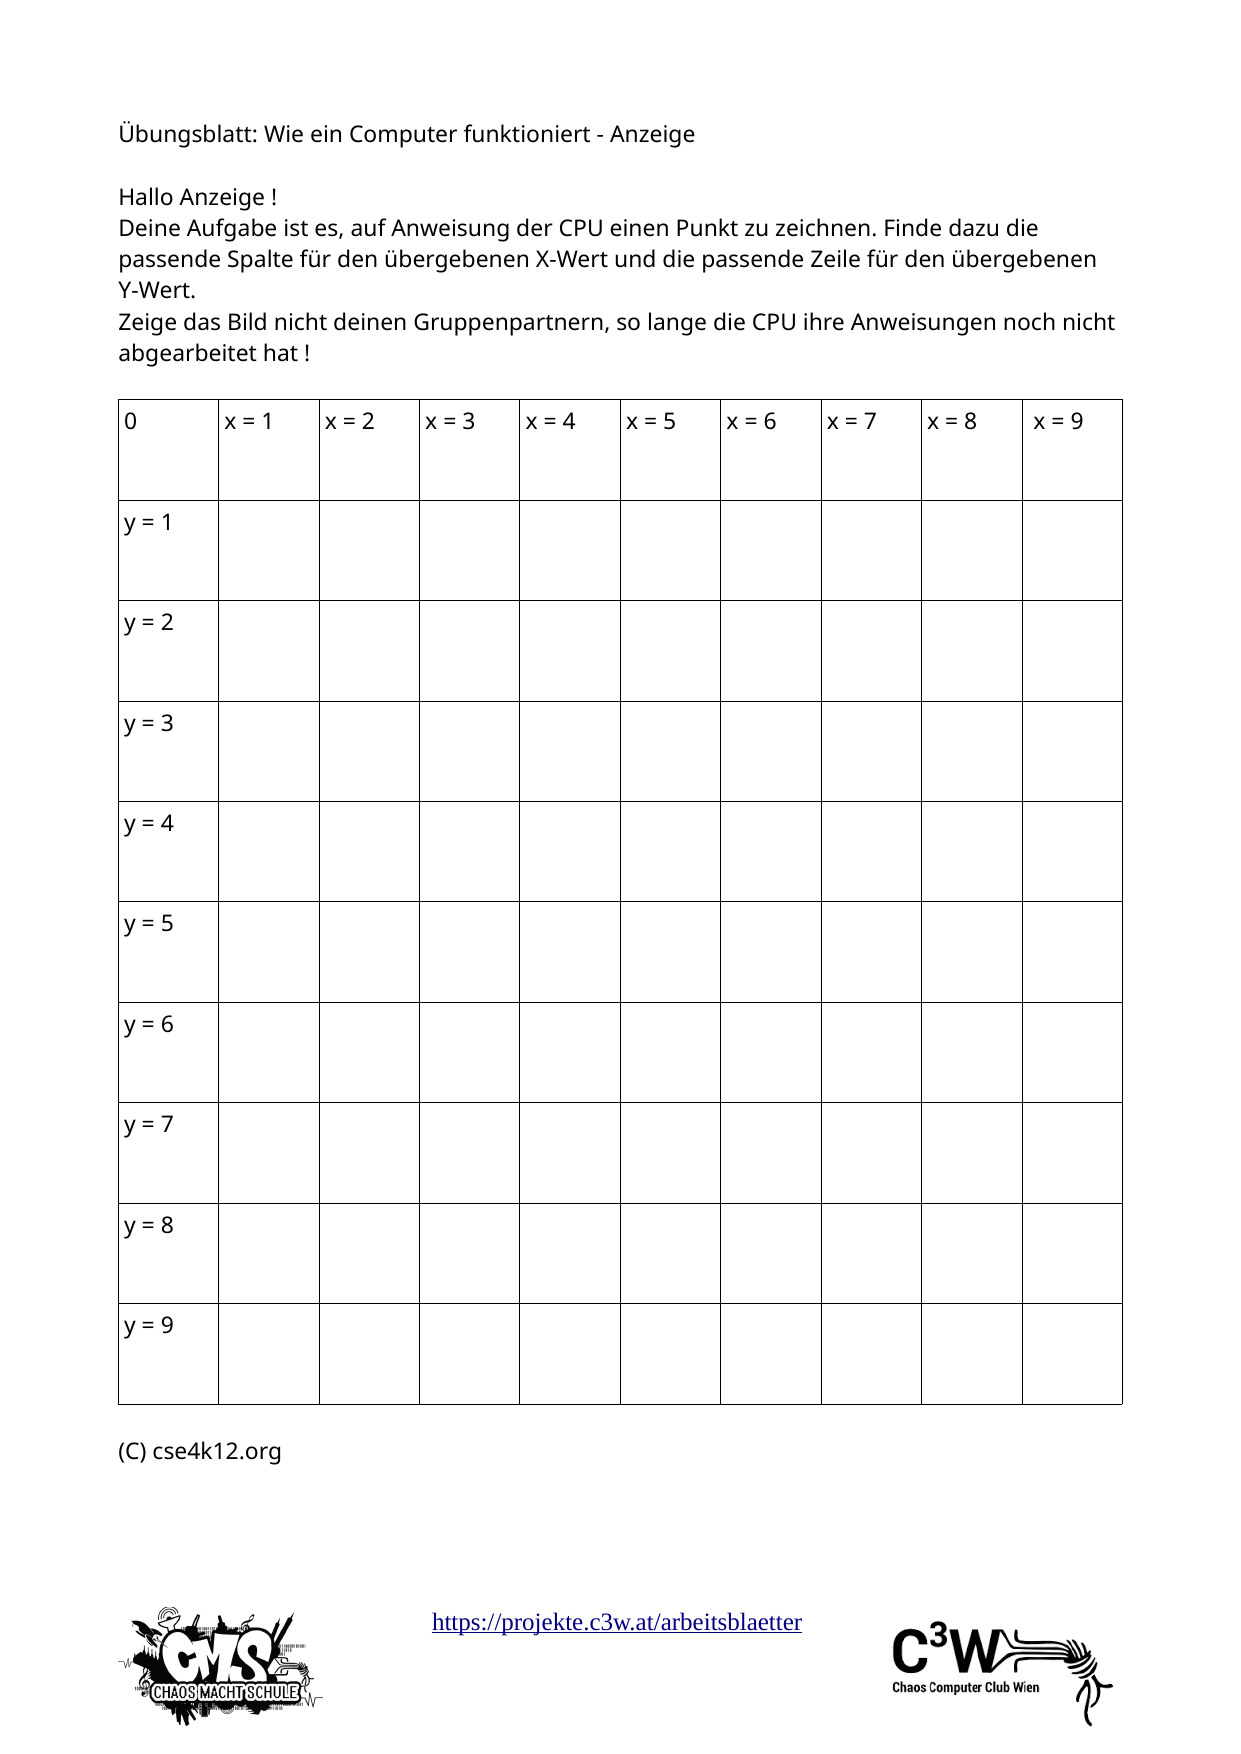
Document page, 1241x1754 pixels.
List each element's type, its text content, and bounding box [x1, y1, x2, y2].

table_cell [420, 702, 519, 801]
table_header x = 6 [721, 400, 821, 500]
table_cell [219, 1103, 319, 1203]
table_cell [219, 902, 319, 1002]
table_cell [320, 1003, 419, 1102]
table_cell y = 7 [119, 1103, 218, 1203]
table_header 0 [119, 400, 218, 500]
table_cell y = 3 [119, 702, 218, 801]
table_cell [420, 1003, 519, 1102]
table_cell [721, 802, 821, 901]
table_cell [420, 1103, 519, 1203]
table_cell [922, 1204, 1022, 1303]
table_cell y = 4 [119, 802, 218, 901]
table_cell [621, 601, 720, 701]
table_cell y = 8 [119, 1204, 218, 1303]
table_cell [1023, 1103, 1122, 1203]
table_cell [721, 1003, 821, 1102]
table_cell [219, 1204, 319, 1303]
table_cell [621, 1103, 720, 1203]
table_header x = 3 [420, 400, 519, 500]
table_cell [520, 1103, 620, 1203]
table_cell [320, 601, 419, 701]
picture [884, 1615, 1119, 1733]
table_cell [1023, 1304, 1122, 1403]
table_cell y = 5 [119, 902, 218, 1002]
table_cell [721, 702, 821, 801]
table_cell [1023, 501, 1122, 600]
table_cell [520, 601, 620, 701]
table_cell [219, 702, 319, 801]
table_cell [219, 1003, 319, 1102]
table_cell [822, 601, 921, 701]
table_cell [822, 1103, 921, 1203]
table_cell [320, 1304, 419, 1403]
picture [118, 1607, 323, 1726]
table_cell [1023, 702, 1122, 801]
table_cell y = 6 [119, 1003, 218, 1102]
table_cell [1023, 601, 1122, 701]
table_cell [520, 702, 620, 801]
table_header x = 9 [1023, 400, 1122, 500]
text Zeige das Bild nicht deinen Gruppenpartnern, so lange die CPU ihre Anweisungen noch nicht abgearbeitet hat ! [118, 306, 1122, 368]
table_cell [219, 1304, 319, 1403]
table_header x = 8 [922, 400, 1022, 500]
text Übungsblatt: Wie ein Computer funktioniert - Anzeige [118, 118, 1122, 149]
table_cell [420, 802, 519, 901]
table_cell [420, 501, 519, 600]
table_cell [621, 1304, 720, 1403]
table_cell [219, 802, 319, 901]
table_cell [219, 501, 319, 600]
table_cell [621, 501, 720, 600]
table_cell [520, 1204, 620, 1303]
table_cell y = 1 [119, 501, 218, 600]
table_cell [822, 902, 921, 1002]
table_cell [420, 1304, 519, 1403]
table_header x = 1 [219, 400, 319, 500]
table_cell [320, 702, 419, 801]
table_header x = 4 [520, 400, 620, 500]
table_cell [822, 1204, 921, 1303]
table_cell [822, 802, 921, 901]
table_header x = 5 [621, 400, 720, 500]
text Deine Aufgabe ist es, auf Anweisung der CPU einen Punkt zu zeichnen. Finde dazu die passende Spalte für den übergebenen X-Wert und die passende Zeile für den übergebenen Y-Wert. [118, 212, 1122, 306]
table_cell [721, 1103, 821, 1203]
table_cell [320, 1103, 419, 1203]
text (C) cse4k12.org [118, 1435, 1122, 1466]
table_cell [320, 802, 419, 901]
table_cell [520, 802, 620, 901]
table_cell [822, 702, 921, 801]
table_cell [1023, 1204, 1122, 1303]
table_cell [621, 1003, 720, 1102]
table_cell [721, 1304, 821, 1403]
table_cell [922, 601, 1022, 701]
table_cell [520, 1003, 620, 1102]
table_cell [922, 702, 1022, 801]
table_cell [621, 1204, 720, 1303]
table_cell [520, 1304, 620, 1403]
table_cell [822, 501, 921, 600]
table_cell [822, 1003, 921, 1102]
text Hallo Anzeige ! [118, 181, 1122, 212]
table_cell [721, 501, 821, 600]
table_cell [922, 802, 1022, 901]
table_cell [621, 802, 720, 901]
table_cell [1023, 802, 1122, 901]
table_cell [1023, 1003, 1122, 1102]
table_cell y = 9 [119, 1304, 218, 1403]
table_cell [520, 501, 620, 600]
table_cell [219, 601, 319, 701]
table_cell [922, 1304, 1022, 1403]
table_cell [320, 902, 419, 1002]
table_cell [420, 902, 519, 1002]
table_cell [721, 601, 821, 701]
table_cell [922, 501, 1022, 600]
table_header x = 7 [822, 400, 921, 500]
table_cell y = 2 [119, 601, 218, 701]
table_cell [420, 601, 519, 701]
table_cell [320, 501, 419, 600]
table_cell [922, 902, 1022, 1002]
table_cell [320, 1204, 419, 1303]
table_cell [922, 1003, 1022, 1102]
table_cell [1023, 902, 1122, 1002]
table_cell [721, 902, 821, 1002]
table_cell [520, 902, 620, 1002]
table_cell [721, 1204, 821, 1303]
table_cell [822, 1304, 921, 1403]
table_cell [621, 902, 720, 1002]
table_cell [922, 1103, 1022, 1203]
table_cell [420, 1204, 519, 1303]
table_cell [621, 702, 720, 801]
table_header x = 2 [320, 400, 419, 500]
